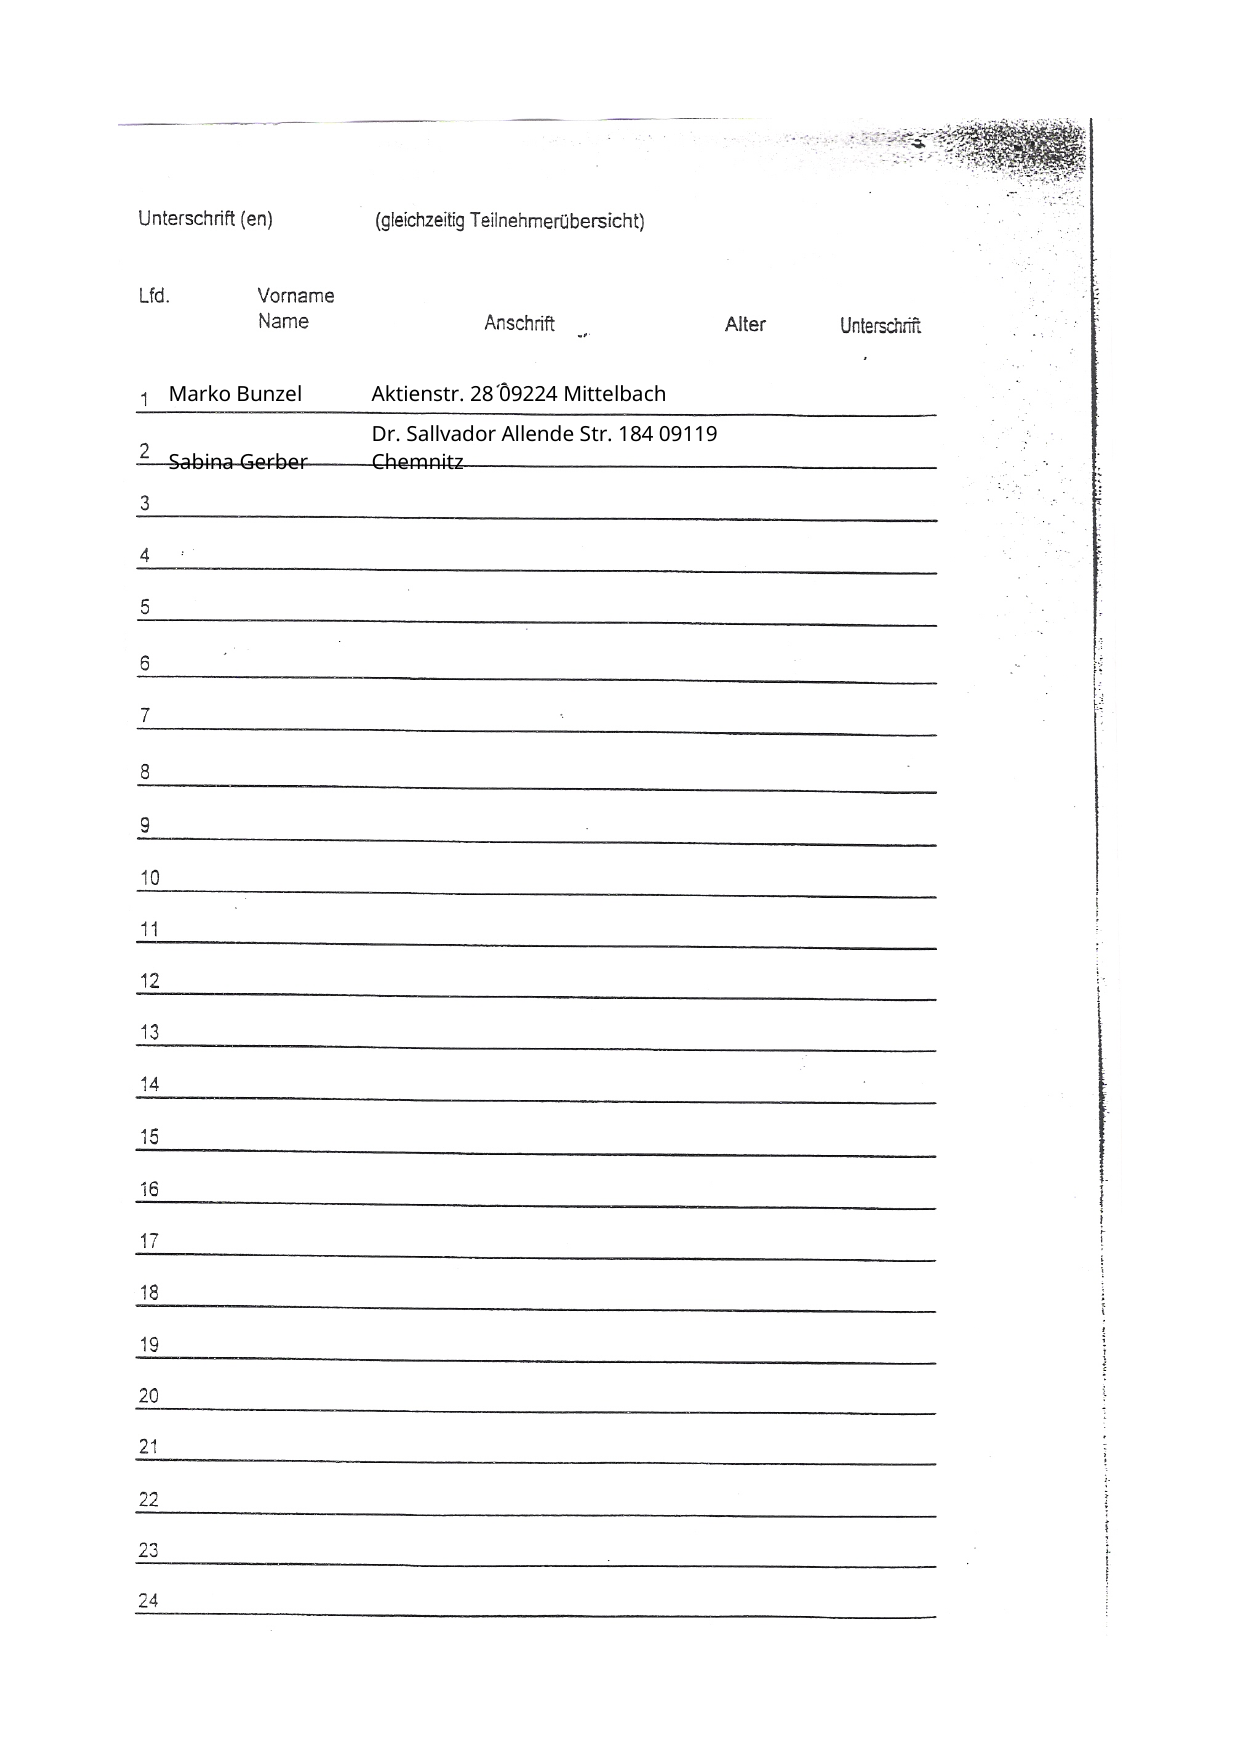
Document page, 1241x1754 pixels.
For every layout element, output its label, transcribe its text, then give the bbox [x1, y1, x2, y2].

table_cell [366, 641, 809, 694]
table_header Marko Bunzel [163, 118, 366, 413]
table_cell [117, 481, 162, 534]
table_cell [163, 481, 366, 534]
table_cell [859, 414, 1122, 481]
table_cell [809, 481, 859, 534]
table_cell [809, 641, 859, 694]
table_header [117, 118, 162, 413]
table_cell [117, 414, 162, 481]
table_cell [117, 535, 162, 588]
table_header [859, 118, 1122, 413]
table_cell [163, 641, 366, 694]
table_cell [859, 641, 1122, 694]
table_cell [859, 481, 1122, 534]
table_cell Sabina Gerber [163, 414, 366, 481]
table_cell [809, 588, 859, 641]
table_cell [117, 641, 162, 694]
table_cell [117, 588, 162, 641]
table_cell [366, 588, 809, 641]
table_cell [366, 535, 809, 588]
table_cell [859, 588, 1122, 641]
table_cell [163, 588, 366, 641]
table_cell Dr. Sallvador Allende Str. 184 09119 Chemnitz [366, 414, 809, 481]
table_cell [366, 481, 809, 534]
table_header [809, 118, 859, 413]
table_cell [163, 535, 366, 588]
table_header Aktienstr. 28 09224 Mittelbach [366, 118, 809, 413]
table_cell [859, 535, 1122, 588]
table_cell [809, 535, 859, 588]
picture [118, 118, 1122, 1636]
table_cell [809, 414, 859, 481]
